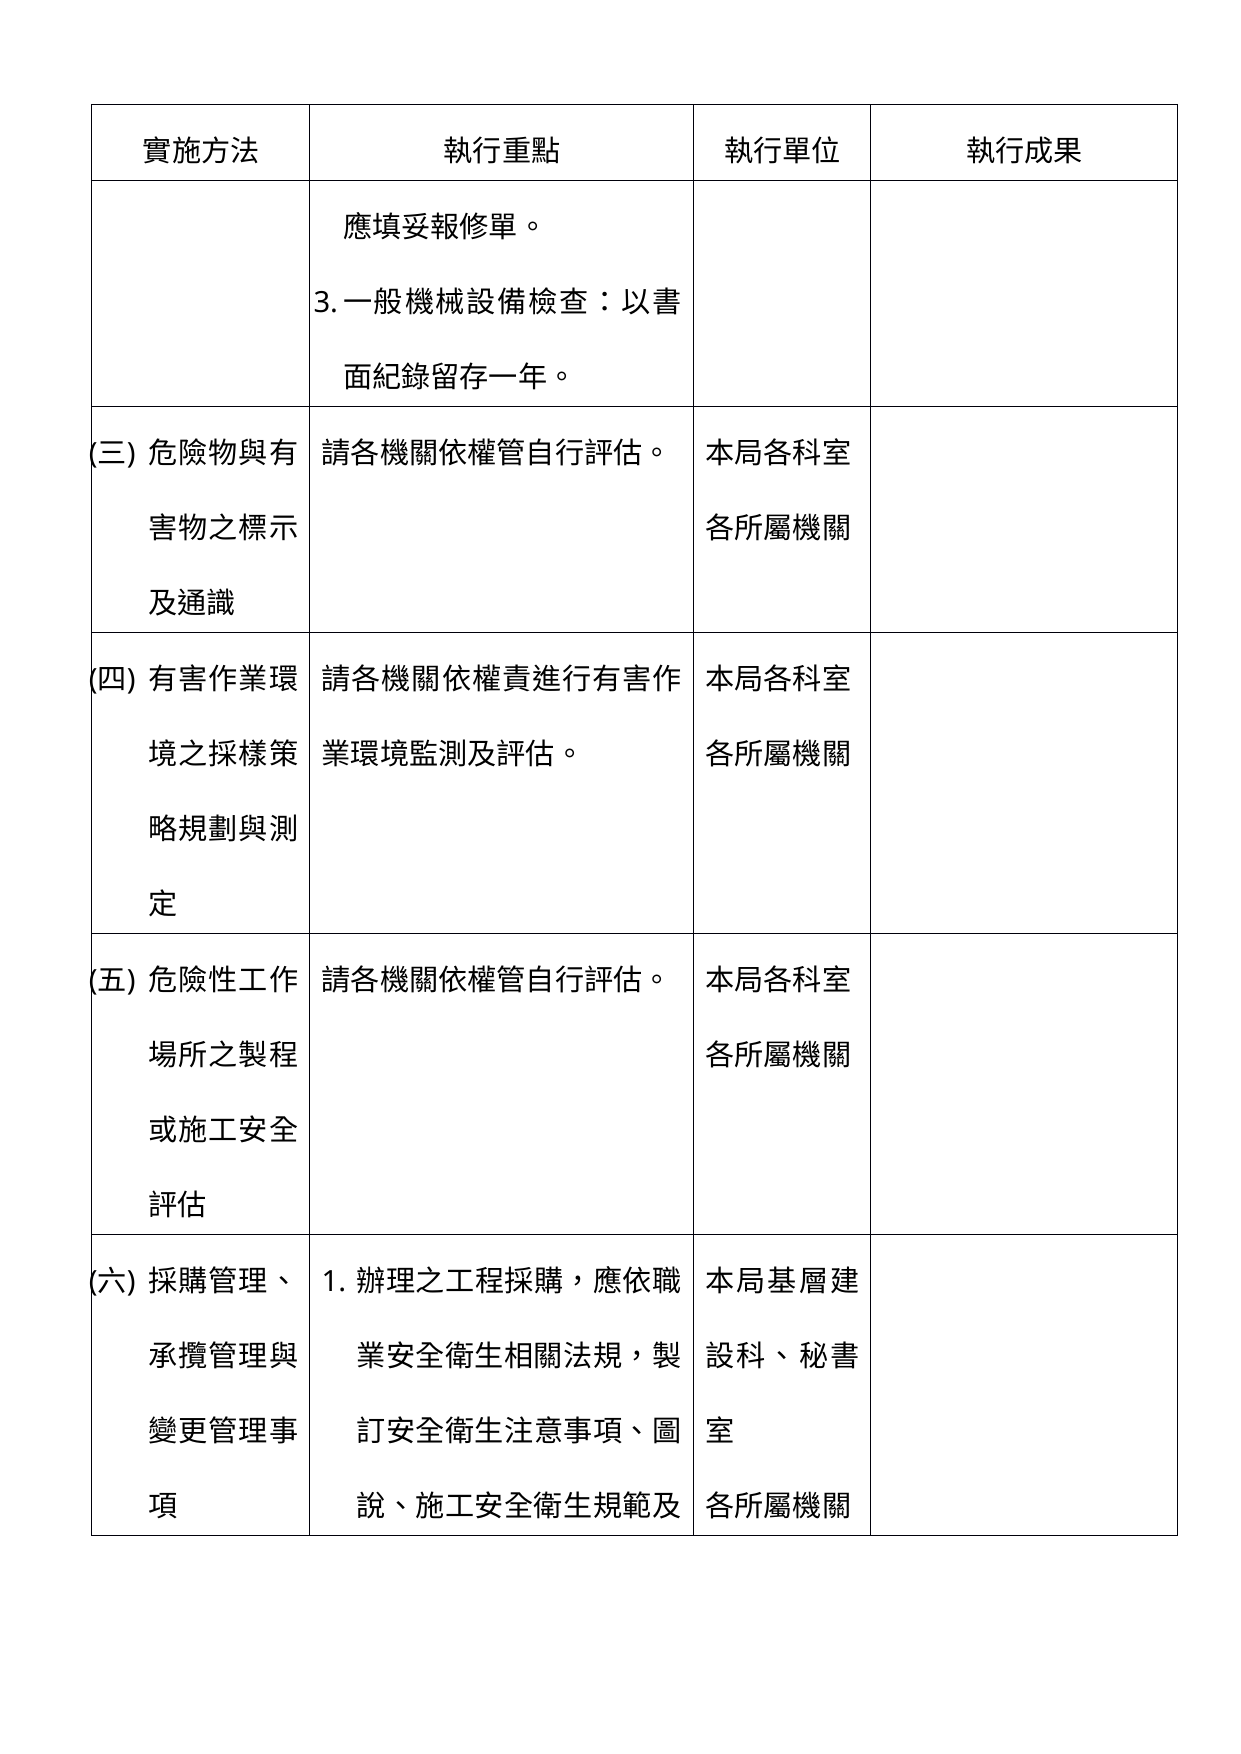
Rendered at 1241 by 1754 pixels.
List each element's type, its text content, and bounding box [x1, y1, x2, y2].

table_cell 本局各科室 各所屬機關 [694, 633, 870, 933]
table_cell 採購管理、承攬管理與變更管理事項 [92, 1235, 309, 1535]
table_cell 請各機關依權責進行有害作業環境監測及評估。 [310, 633, 693, 933]
table_cell [871, 407, 1177, 632]
table_header 實施方法 [92, 105, 309, 180]
table_cell 本局各科室 各所屬機關 [694, 934, 870, 1234]
table_cell 記錄各機械、設備、器具的保管人與存放地點，各單位保管人員異動時有明確的移交紀錄。 各使用人或保管人不定期檢視或測試所保管機械、設備、器具、車輛維修時應填妥報修單。 一般機械設備檢查：以書面紀錄留存一年。 [310, 181, 693, 406]
table_cell 請各機關依權管自行評估。 [310, 934, 693, 1234]
table_cell 危險物與有害物之標示及通識 [92, 407, 309, 632]
table_cell 危險性工作場所之製程或施工安全評估 [92, 934, 309, 1234]
table_cell 本局基層建設科、秘書室 各所屬機關 [694, 1235, 870, 1535]
table_header 執行成果 [871, 105, 1177, 180]
table_cell [871, 181, 1177, 406]
table_header 執行單位 [694, 105, 870, 180]
table_cell 機械、設備或器具之管理 [92, 181, 309, 406]
table_cell [871, 633, 1177, 933]
table_cell 本局各科室 各所屬機關 [694, 407, 870, 632]
table_cell [871, 1235, 1177, 1535]
table_cell [694, 181, 870, 406]
table_cell 請各機關依權管自行評估。 [310, 407, 693, 632]
table_cell [871, 934, 1177, 1234]
table_cell 辦理之工程採購，應依職業安全衛生相關法規，製訂安全衛生注意事項、圖說、施工安全衛生規範及安全衛生經費明細表等作為招標文件，納入施工契約據以執行；承攬廠商應依施工契約、工程規模及性質，辦理職業安全衛生相關事項。 於招標文件內明定廠商應提報安全衛生管理計畫。 於招標文件內，依工程規模、性質，審酌工程潛在之危險，擬定災害防止對策並專項編列安全衛生經費，其內容包括預防災害必要之安全衛生設施、管理人員人事費、個人防護具、安全衛生教育訓練、緊急應變演練、宣導及管理等費用；並依專款專用原則辦理查驗計價。 工程採購之承攬廠商以其事業之全部或一部分交付承攬或與承攬人分別僱用勞工於同一期間、同一工作場所共同作業時，應就承攬人之安全衛生管理能力、職業災害通報、危險作業管制、教育訓練、緊急應變及安全衛生績效評估等事項，訂定承攬管理計畫，並促使承攬人及其勞工，遵守職業安全衛生管理法令及本局所定之職業安全衛生管理事項。 工程採購之承攬廠商於引進或修改作業程序、材料及設備前，應評估其職業災害之風險，並採取適當之預防措施。其變更應使其勞工充分知悉並接受相關教育訓練。 [310, 1235, 693, 1535]
table_cell 有害作業環境之採樣策略規劃與測定 [92, 633, 309, 933]
table_header 執行重點 [310, 105, 693, 180]
